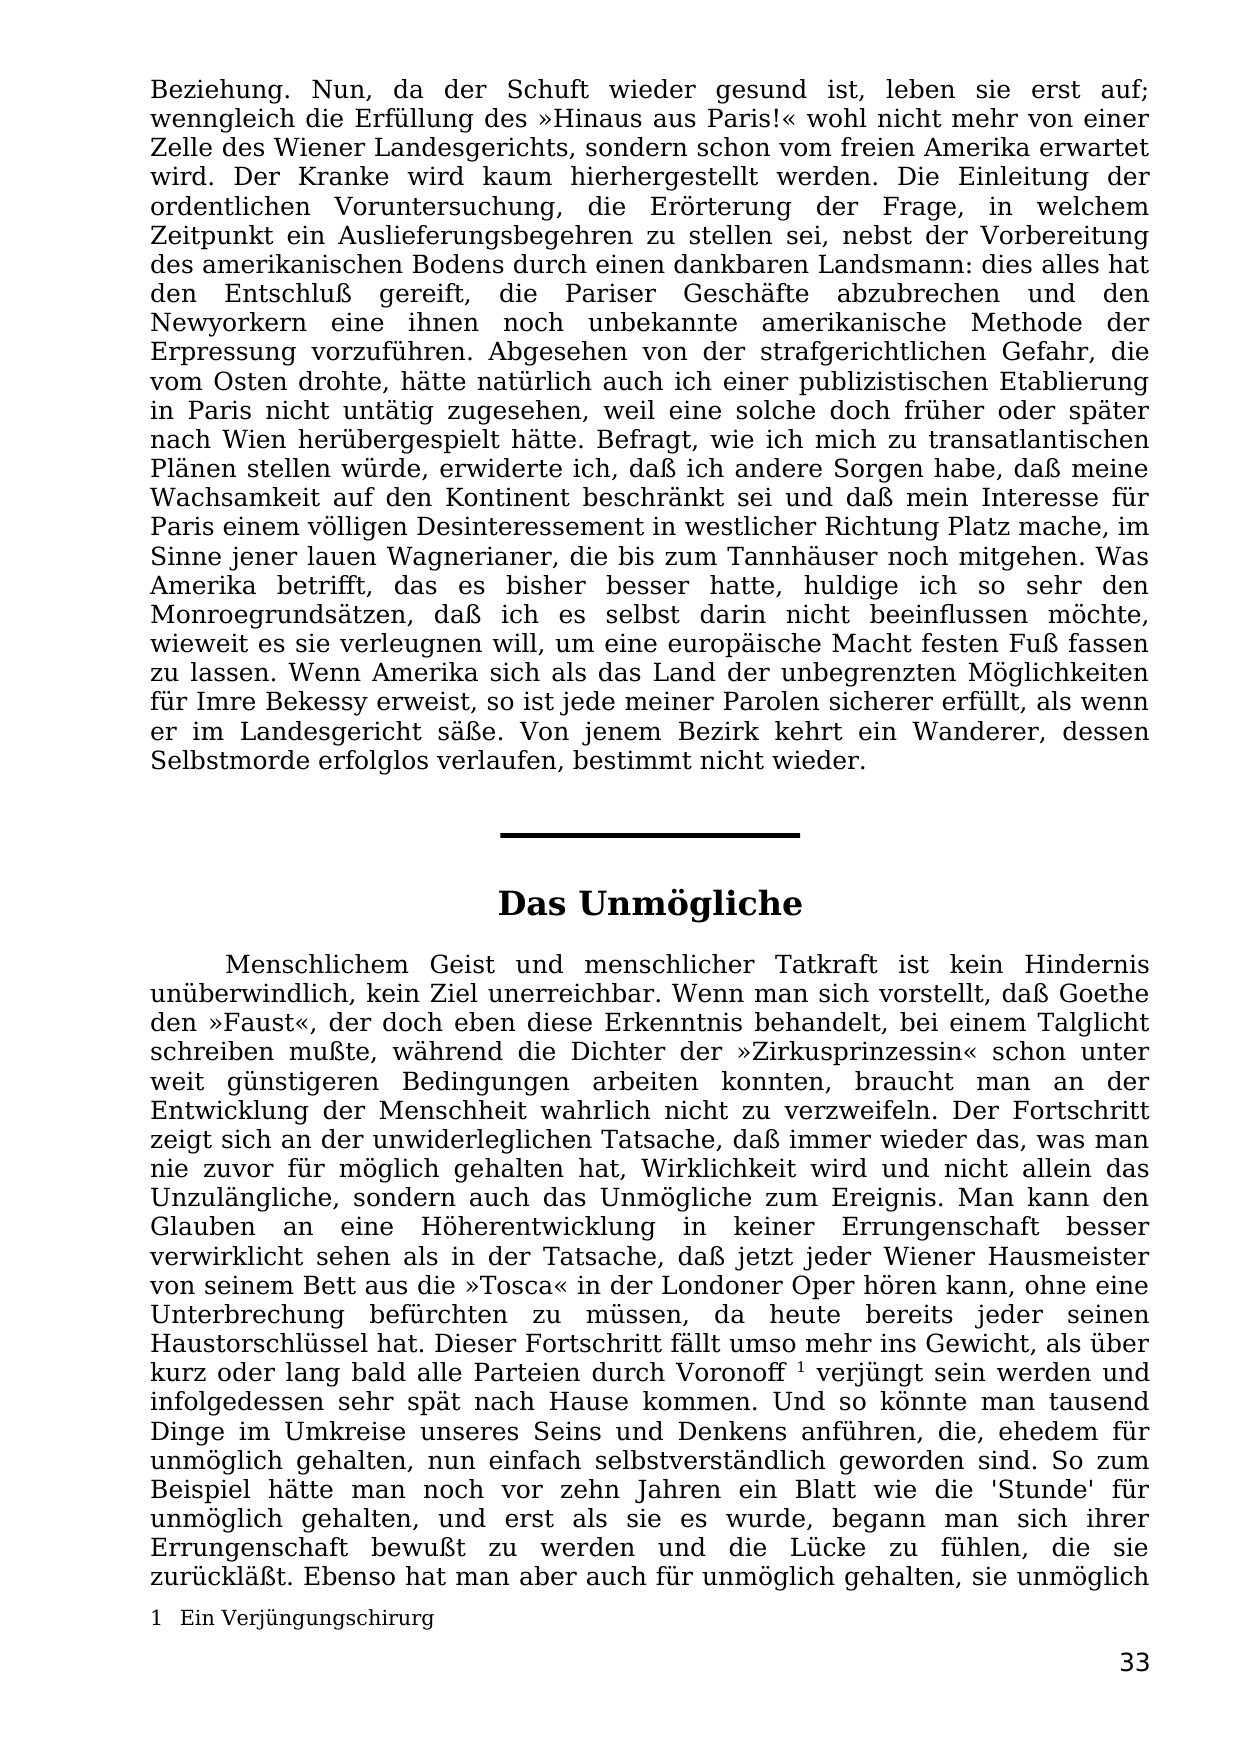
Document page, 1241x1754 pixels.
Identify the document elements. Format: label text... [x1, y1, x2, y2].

text Beziehung. Nun, da der Schuft wieder gesund ist, leben sie erst auf; wenngleich die Erfüllung des »Hinaus aus Paris!« wohl nicht mehr von einer Zelle des Wiener Landesgerichts, sondern schon vom freien Amerika erwartet wird. Der Kranke wird kaum hierhergestellt werden. Die Einleitung der ordentlichen Voruntersuchung, die Erörterung der Frage, in welchem Zeitpunkt ein Auslieferungsbegehren zu stellen sei, nebst der Vorbereitung des amerikanischen Bodens durch einen dankbaren Landsmann: dies alles hat den Entschluß gereift, die Pariser Geschäfte abzubrechen und den Newyorkern eine ihnen noch unbekannte amerikanische Methode der Erpressung vorzuführen. Abgesehen von der strafgerichtlichen Gefahr, die vom Osten drohte, hätte natürlich auch ich einer publizistischen Etablierung in Paris nicht untätig zugesehen, weil eine solche doch früher oder später nach Wien herübergespielt hätte. Befragt, wie ich mich zu transatlantischen Plänen stellen würde, erwiderte ich, daß ich andere Sorgen habe, daß meine Wachsamkeit auf den Kontinent beschränkt sei und daß mein Interesse für Paris einem völligen Desinteressement in westlicher Richtung Platz mache, im Sinne jener lauen Wagnerianer, die bis zum Tannhäuser noch mitgehen. Was Amerika betrifft, das es bisher besser hatte, huldige ich so sehr den Monroegrundsätzen, daß ich es selbst darin nicht beeinflussen möchte, wieweit es sie verleugnen will, um eine europäische Macht festen Fuß fassen zu lassen. Wenn Amerika sich als das Land der unbegrenzten Möglichkeiten für Imre Bekessy erweist, so ist jede meiner Parolen sicherer erfüllt, als wenn er im Landesgericht säße. Von jenem Bezirk kehrt ein Wanderer, dessen Selbstmorde erfolglos verlaufen, bestimmt nicht wieder. [150, 75, 1151, 775]
picture [500, 833, 801, 838]
text Das Unmögliche [150, 859, 1151, 923]
text Ein Verjüngungschirurg [150, 1606, 1151, 1631]
text Menschlichem Geist und menschlicher Tatkraft ist kein Hindernis unüberwindlich, kein Ziel unerreichbar. Wenn man sich vorstellt, daß Goethe den »Faust«, der doch eben diese Erkenntnis behandelt, bei einem Talglicht schreiben mußte, während die Dichter der »Zirkusprinzessin« schon unter weit günstigeren Bedingungen arbeiten konnten, braucht man an der Entwicklung der Menschheit wahrlich nicht zu verzweifeln. Der Fortschritt zeigt sich an der unwiderleglichen Tatsache, daß immer wieder das, was man nie zuvor für möglich gehalten hat, Wirklichkeit wird und nicht allein das Unzulängliche, sondern auch das Unmögliche zum Ereignis. Man kann den Glauben an eine Höherentwicklung in keiner Errungenschaft besser verwirklicht sehen als in der Tatsache, daß jetzt jeder Wiener Hausmeister von seinem Bett aus die »Tosca« in der Londoner Oper hören kann, ohne eine Unterbrechung befürchten zu müssen, da heute bereits jeder seinen Haustorschlüssel hat. Dieser Fortschritt fällt umso mehr ins Gewicht, als über kurz oder lang bald alle Parteien durch Voronoff verjüngt sein werden und infolgedessen sehr spät nach Hause kommen. Und so könnte man tausend Dinge im Umkreise unseres Seins und Denkens anführen, die, ehedem für unmöglich gehalten, nun einfach selbstverständlich geworden sind. So zum Beispiel hätte man noch vor zehn Jahren ein Blatt wie die 'Stunde' für unmöglich gehalten, und erst als sie es wurde, begann man sich ihrer Errungenschaft bewußt zu werden und die Lücke zu fühlen, die sie zurückläßt. Ebenso hat man aber auch für unmöglich gehalten, sie unmöglich [150, 923, 1151, 1592]
